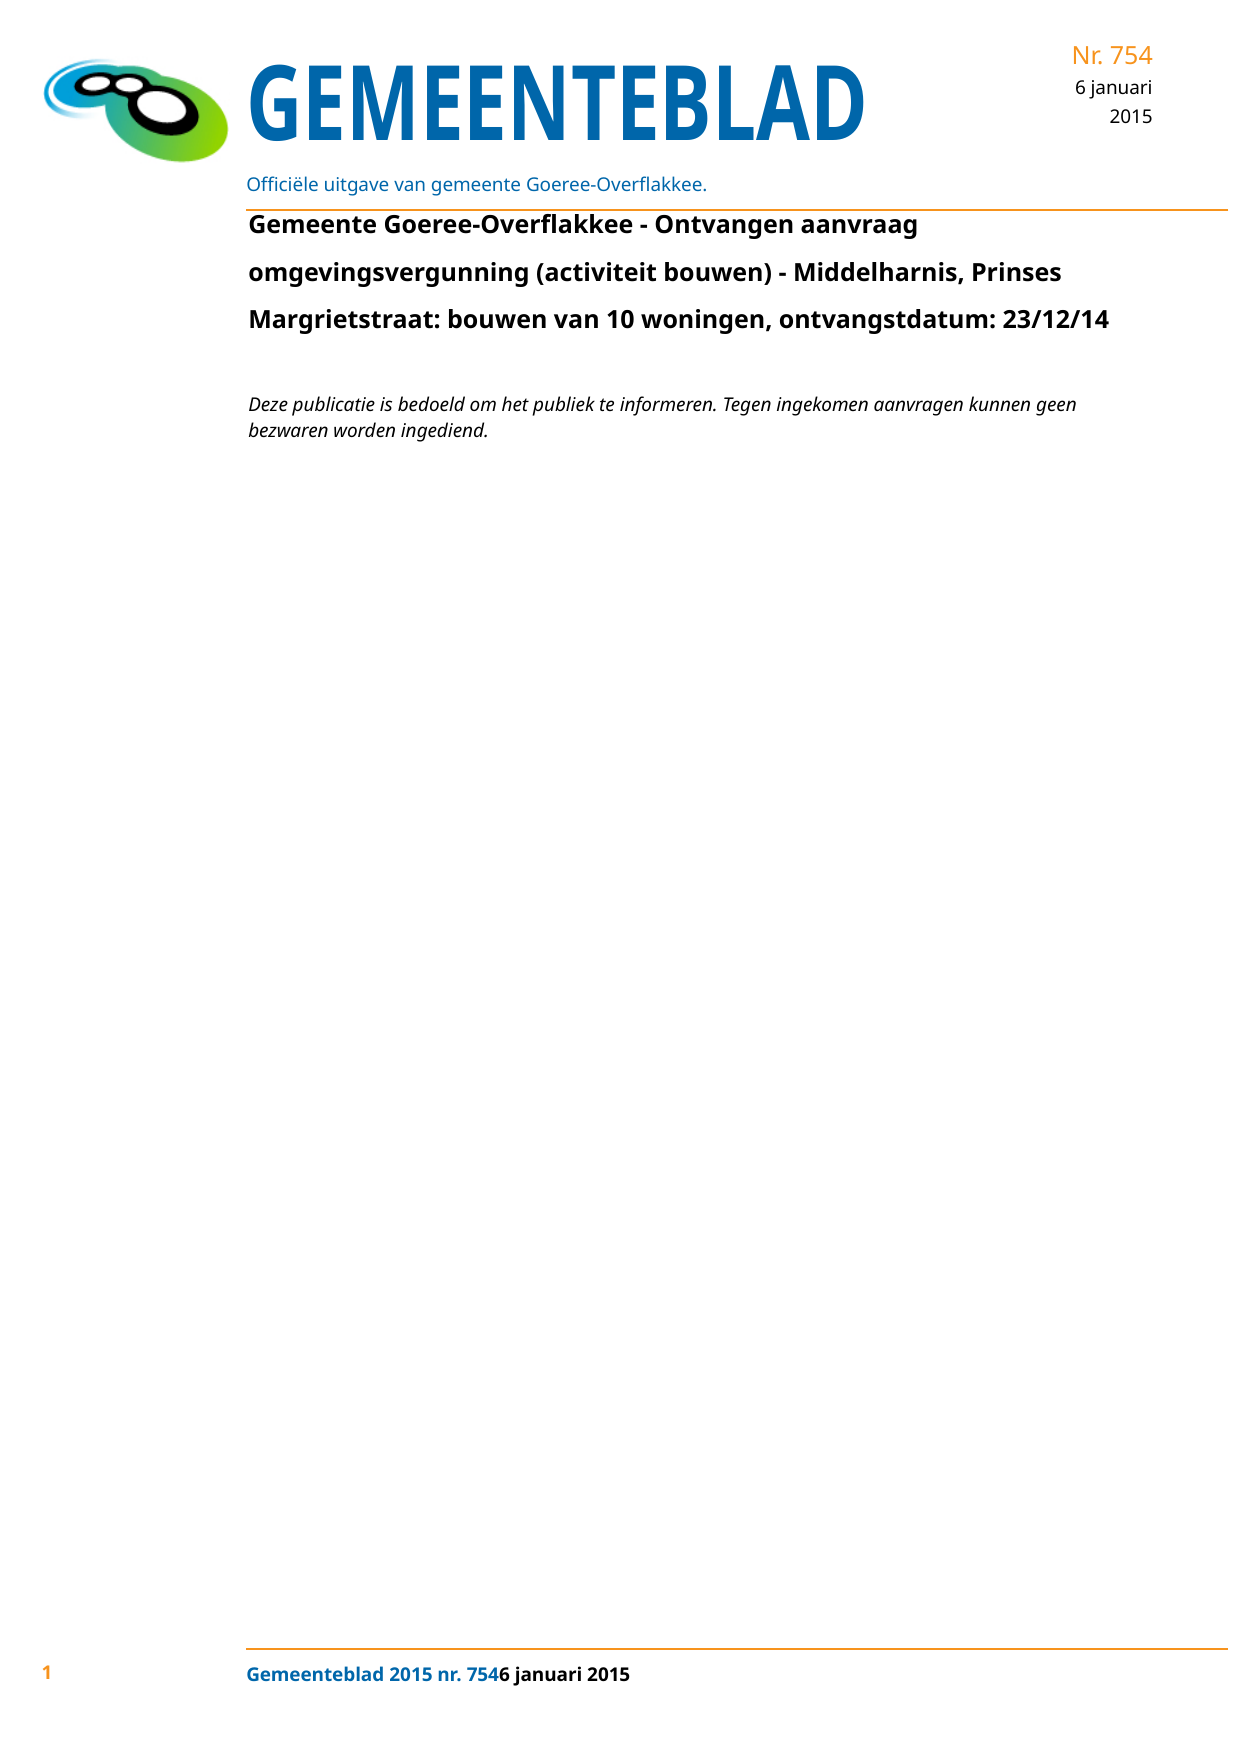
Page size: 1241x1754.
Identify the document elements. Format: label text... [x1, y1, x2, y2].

picture [41, 47, 231, 172]
text Deze publicatie is bedoeld om het publiek te informeren. Tegen ingekomen aanvragen kunnen geen bezwaren worden ingediend. [248, 391, 1152, 443]
text Gemeente Goeree-Overflakkee - Ontvangen aanvraag omgevingsvergunning (activiteit bouwen) - Middelharnis, Prinses Margrietstraat: bouwen van 10 woningen, ontvangstdatum: 23/12/14 [248, 211, 1152, 336]
